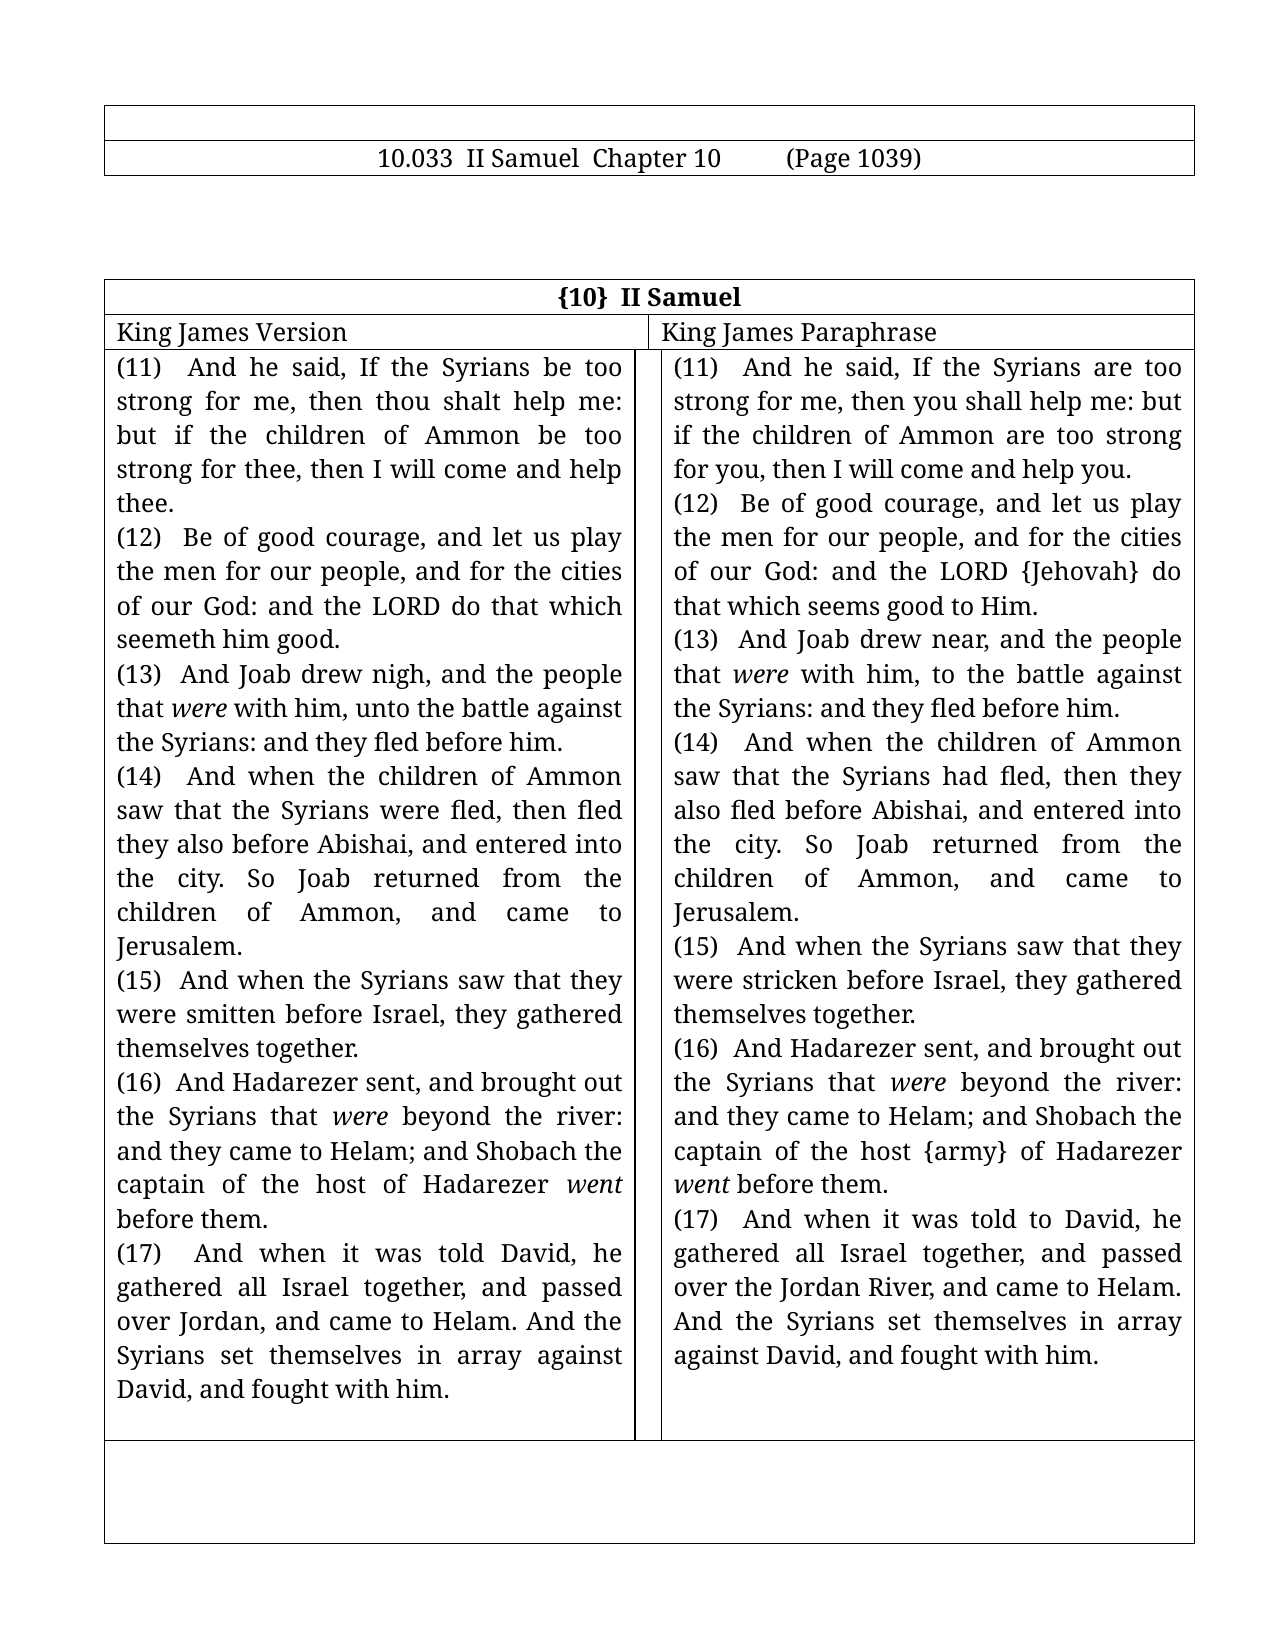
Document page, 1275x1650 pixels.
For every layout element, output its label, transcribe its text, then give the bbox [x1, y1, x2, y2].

table_cell (11) And he said, If the Syrians are too strong for me, then you shall help me: but if the children of Ammon are too strong for you, then I will come and help you. (12) Be of good courage, and let us play the men for our people, and for the cities of our God: and the LORD {Jehovah} do that which seems good to Him. (13) And Joab drew near, and the people that were with him, to the battle against the Syrians: and they fled before him. (14) And when the children of Ammon saw that the Syrians had fled, then they also fled before Abishai, and entered into the city. So Joab returned from the children of Ammon, and came to Jerusalem. (15) And when the Syrians saw that they were stricken before Israel, they gathered themselves together. (16) And Hadarezer sent, and brought out the Syrians that were beyond the river: and they came to Helam; and Shobach the captain of the host {army} of Hadarezer went before them. (17) And when it was told to David, he gathered all Israel together, and passed over the Jordan River, and came to Helam. And the Syrians set themselves in array against David, and fought with him. [662, 350, 1194, 1440]
table_cell (11) And he said, If the Syrians be too strong for me, then thou shalt help me: but if the children of Ammon be too strong for thee, then I will come and help thee. (12) Be of good courage, and let us play the men for our people, and for the cities of our God: and the LORD do that which seemeth him good. (13) And Joab drew nigh, and the people that were with him, unto the battle against the Syrians: and they fled before him. (14) And when the children of Ammon saw that the Syrians were fled, then fled they also before Abishai, and entered into the city. So Joab returned from the children of Ammon, and came to Jerusalem. (15) And when the Syrians saw that they were smitten before Israel, they gathered themselves together. (16) And Hadarezer sent, and brought out the Syrians that were beyond the river: and they came to Helam; and Shobach the captain of the host of Hadarezer went before them. (17) And when it was told David, he gathered all Israel together, and passed over Jordan, and came to Helam. And the Syrians set themselves in array against David, and fought with him. [105, 350, 634, 1440]
table_cell [636, 350, 661, 1440]
table_header {10} II Samuel [105, 280, 1194, 313]
table_cell [105, 1441, 1194, 1543]
table_cell 10.033 II Samuel Chapter 10 (Page 1039) [105, 141, 1194, 175]
table_cell King James Version [105, 315, 648, 349]
table_cell [105, 106, 1194, 140]
table_cell King James Paraphrase [649, 315, 1194, 349]
